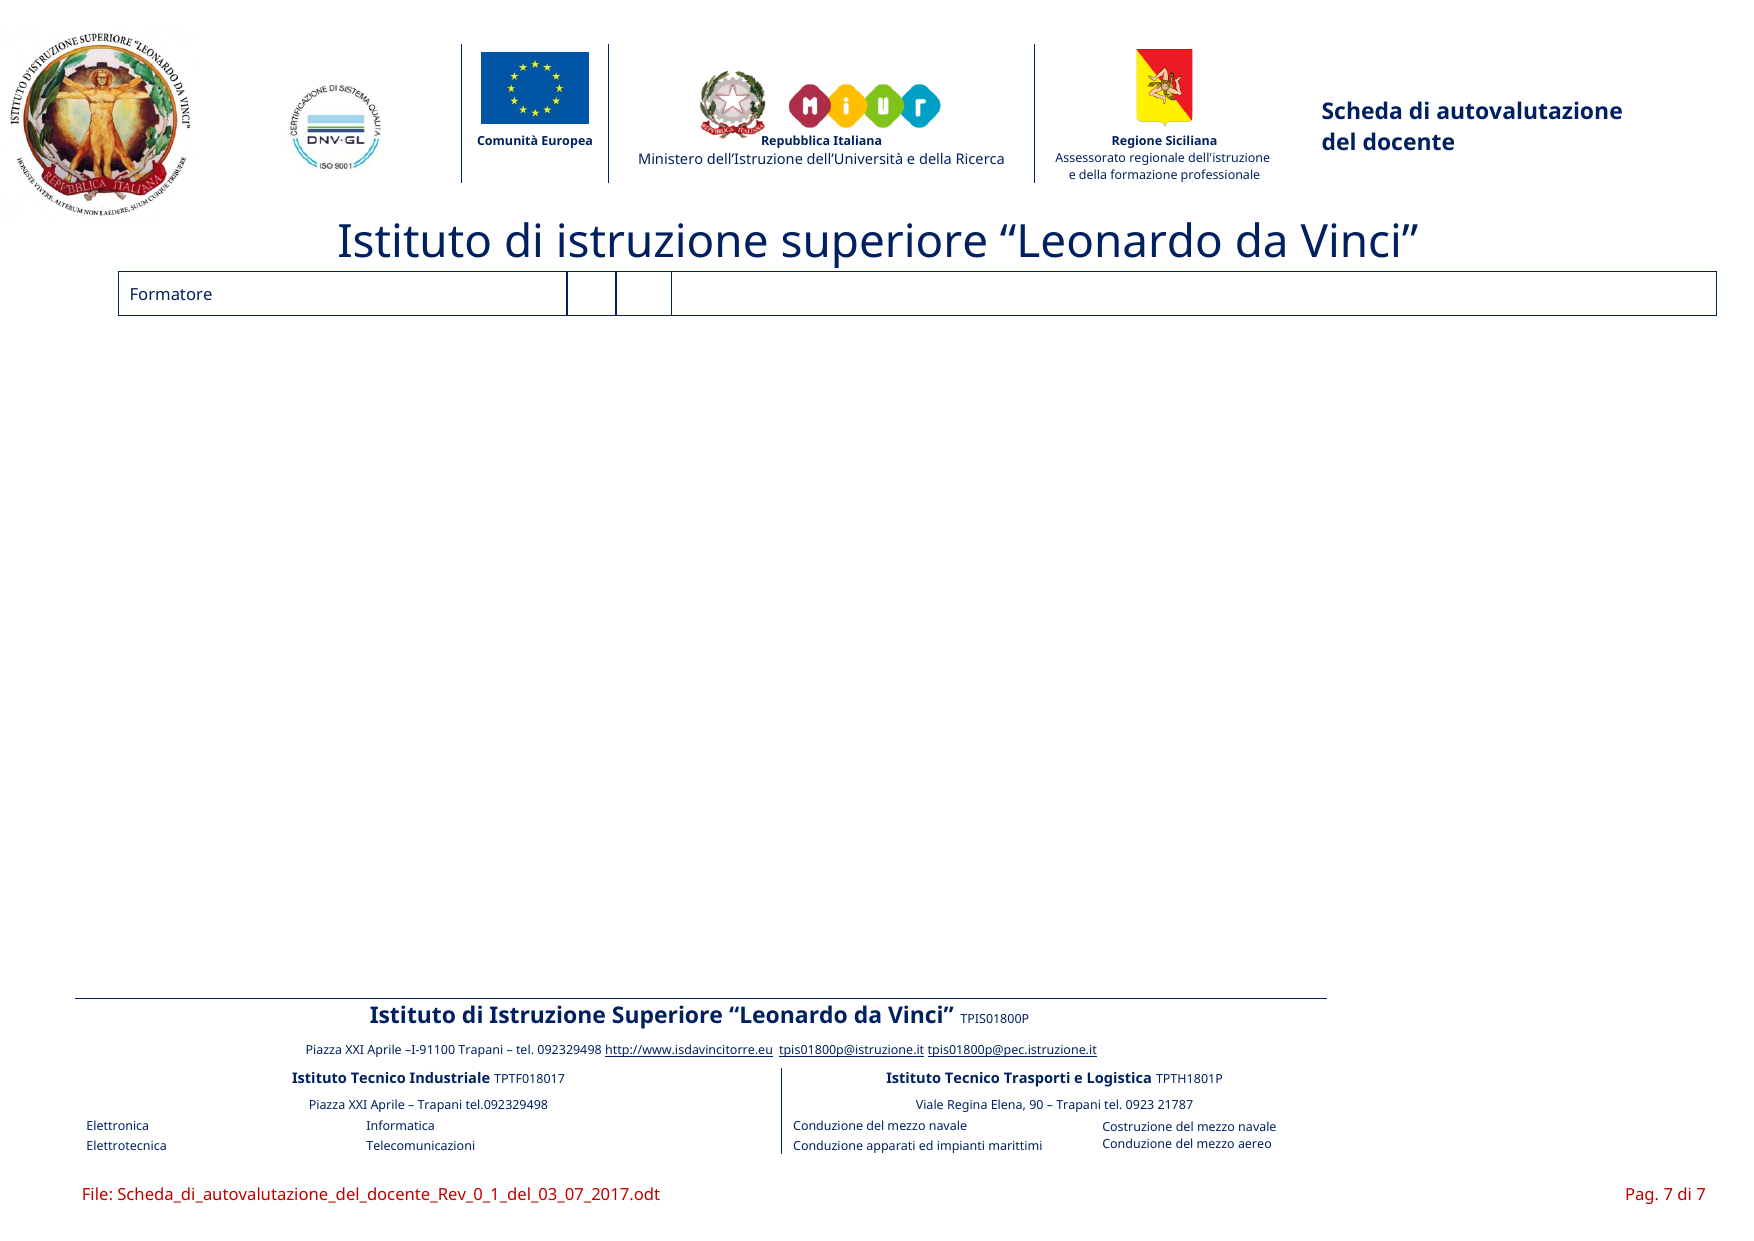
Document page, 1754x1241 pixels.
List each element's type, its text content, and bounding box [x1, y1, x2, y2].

table_cell Formatore [119, 272, 566, 315]
table_cell [617, 272, 671, 315]
table_cell [672, 272, 1716, 315]
table_cell [568, 272, 615, 315]
